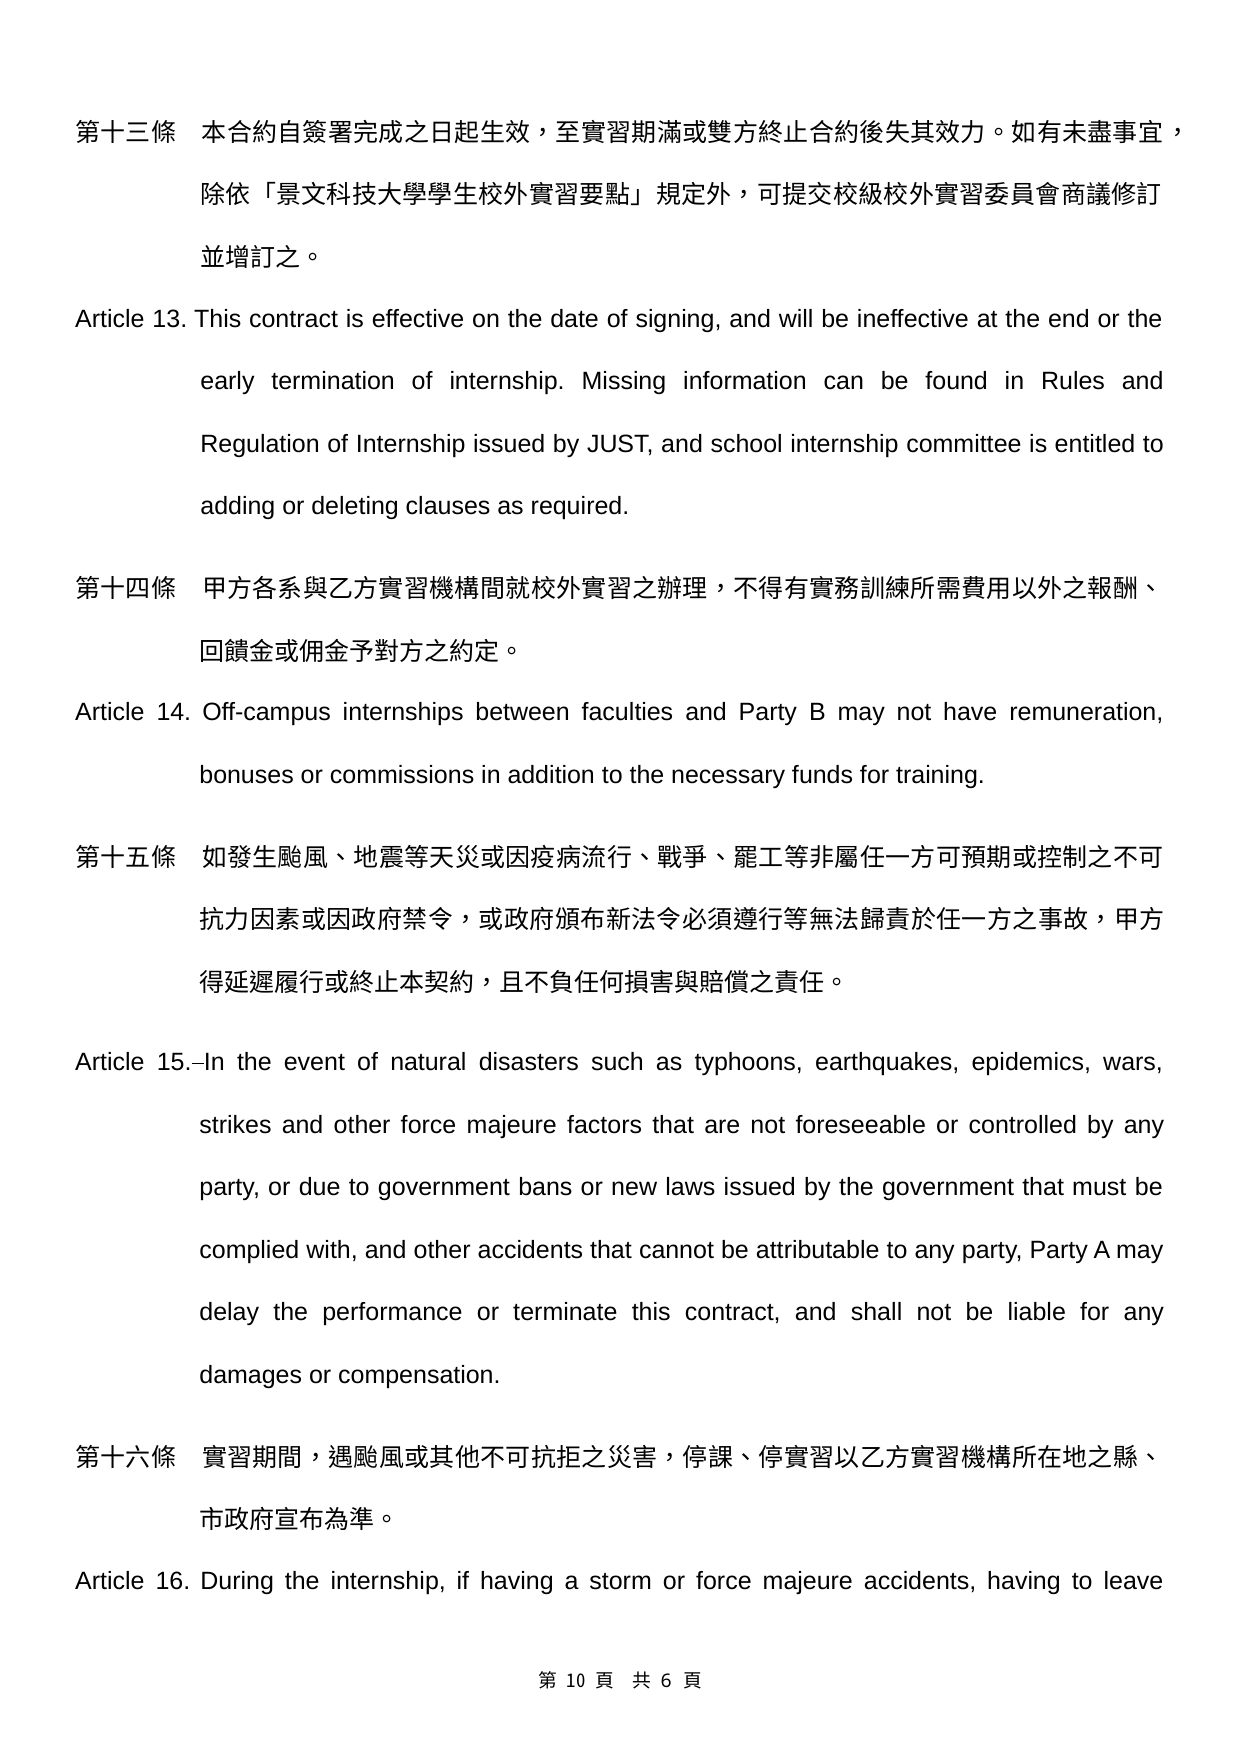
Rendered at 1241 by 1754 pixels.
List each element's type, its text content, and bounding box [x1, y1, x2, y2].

text 第十五條 如發生颱風、地震等天災或因疫病流行、戰爭、罷工等非屬任一方可預期或控制之不可抗力因素或因政府禁令，或政府頒布新法令必須遵行等無法歸責於任一方之事故，甲方得延遲履行或終止本契約，且不負任何損害與賠償之責任。 [1071, 814, 1165, 912]
text 第十五條 如發生颱風、地震等天災或因疫病流行、戰爭、罷工等非屬任一方可預期或控制之不可抗力因素或因政府禁令，或政府頒布新法令必須遵行等無法歸責於任一方之事故，甲方得延遲履行或終止本契約，且不負任何損害與賠償之責任。 [208, 814, 302, 1001]
text 第十五條 如發生颱風、地震等天災或因疫病流行、戰爭、罷工等非屬任一方可預期或控制之不可抗力因素或因政府禁令，或政府頒布新法令必須遵行等無法歸責於任一方之事故，甲方得延遲履行或終止本契約，且不負任何損害與賠償之責任。 [113, 814, 171, 859]
text 第十四條 甲方各系與乙方實習機構間就校外實習之辦理，不得有實務訓練所需費用以外之報酬、回饋金或佣金予對方之約定。 [75, 545, 405, 670]
text 第十五條 如發生颱風、地震等天災或因疫病流行、戰爭、罷工等非屬任一方可預期或控制之不可抗力因素或因政府禁令，或政府頒布新法令必須遵行等無法歸責於任一方之事故，甲方得延遲履行或終止本契約，且不負任何損害與賠償之責任。 [937, 855, 1165, 1001]
text Article 14. Off-campus internships between faculties and Party B may not have remuneration, bonuses or commissions in addition to the necessary funds for training. [1057, 670, 1165, 795]
text Article 14. Off-campus internships between faculties and Party B may not have remuneration, bonuses or commissions in addition to the necessary funds for training. [937, 670, 1050, 795]
text Article 16. During the internship, if having a storm or force majeure accidents, having to leave [75, 1539, 1165, 1601]
text 第十五條 如發生颱風、地震等天災或因疫病流行、戰爭、罷工等非屬任一方可預期或控制之不可抗力因素或因政府禁令，或政府頒布新法令必須遵行等無法歸責於任一方之事故，甲方得延遲履行或終止本契約，且不負任何損害與賠償之責任。 [75, 814, 210, 1001]
text 第十六條 實習期間，遇颱風或其他不可抗拒之災害，停課、停實習以乙方實習機構所在地之縣、市政府宣布為準。 [75, 1414, 1165, 1539]
text Article 14. Off-campus internships between faculties and Party B may not have remuneration, bonuses or commissions in addition to the necessary funds for training. [197, 670, 303, 795]
text Article 14. Off-campus internships between faculties and Party B may not have remuneration, bonuses or commissions in addition to the necessary funds for training. [75, 670, 180, 795]
text 第十三條 本合約自簽署完成之日起生效，至實習期滿或雙方終止合約後失其效力。如有未盡事宜，除依「景文科技大學學生校外實習要點」規定外，可提交校級校外實習委員會商議修訂並增訂之。 [75, 89, 1165, 276]
text Article 15. In the event of natural disasters such as typhoons, earthquakes, epidemics, wars, strikes and other force majeure factors that are not foreseeable or controlled by any party, or due to government bans or new laws issued by the government that must be complied with, and other accidents that cannot be attributable to any party, Party A may delay the performance or terminate this contract, and shall not be liable for any damages or compensation. [75, 1020, 1165, 1395]
text 第十五條 如發生颱風、地震等天災或因疫病流行、戰爭、罷工等非屬任一方可預期或控制之不可抗力因素或因政府禁令，或政府頒布新法令必須遵行等無法歸責於任一方之事故，甲方得延遲履行或終止本契約，且不負任何損害與賠償之責任。 [1071, 814, 1128, 862]
text Article 13. This contract is effective on the date of signing, and will be ineffective at the end or the early termination of internship. Missing information can be found in Rules and Regulation of Internship issued by JUST, and school internship committee is entitled to adding or deleting clauses as required. [75, 276, 1165, 526]
text 第十四條 甲方各系與乙方實習機構間就校外實習之辦理，不得有實務訓練所需費用以外之報酬、回饋金或佣金予對方之約定。 [835, 545, 1165, 670]
